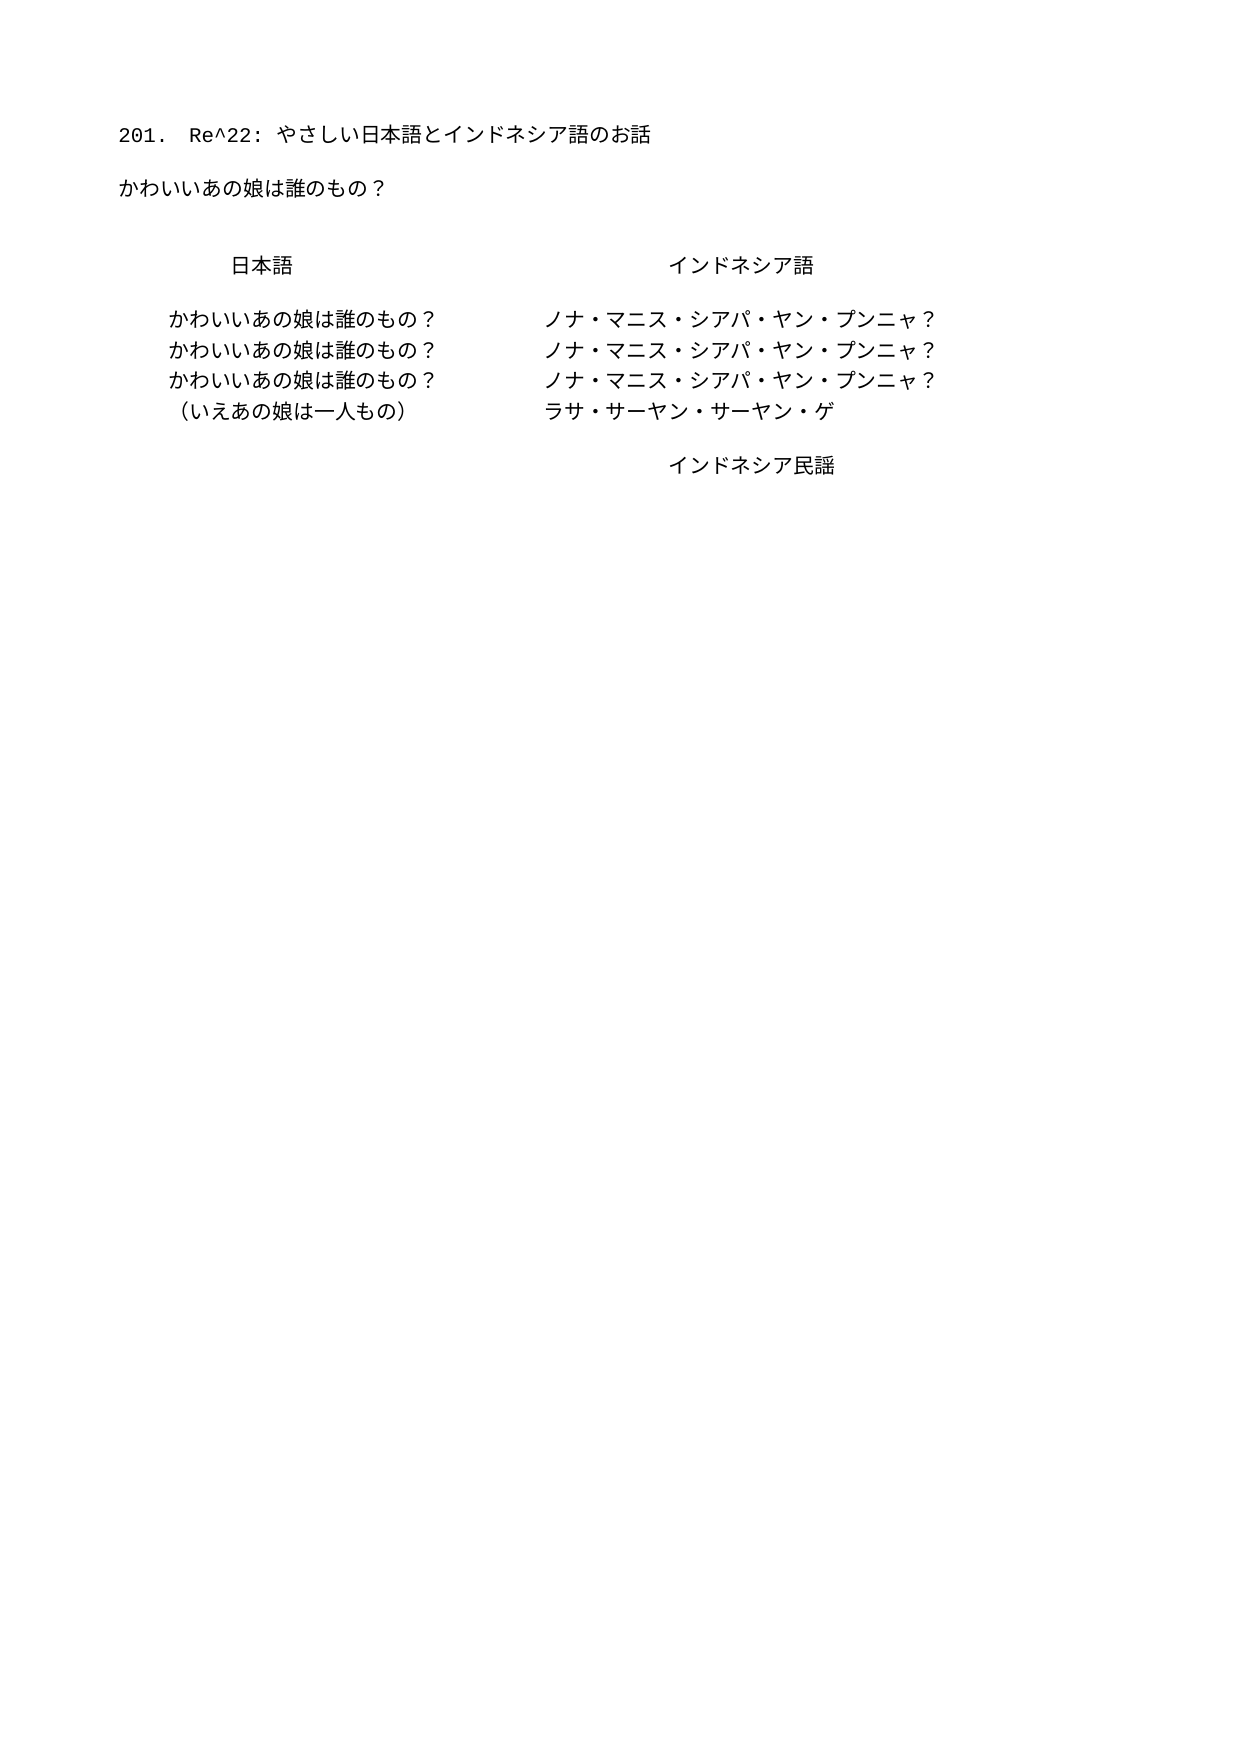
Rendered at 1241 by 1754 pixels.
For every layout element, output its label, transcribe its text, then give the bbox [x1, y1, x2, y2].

text 日本語 インドネシア語 [118, 250, 1122, 280]
text インドネシア民謡 [118, 449, 1122, 479]
text かわいいあの娘は誰のもの？ ノナ・マニス・シアパ・ヤン・プンニャ？ [118, 334, 1122, 364]
text かわいいあの娘は誰のもの？ ノナ・マニス・シアパ・ヤン・プンニャ？ [118, 364, 1122, 395]
text （いえあの娘は一人もの） ラサ・サーヤン・サーヤン・ゲ [118, 395, 1122, 425]
text かわいいあの娘は誰のもの？ [118, 172, 1122, 202]
text 201. Re^22: やさしい日本語とインドネシア語のお話 [118, 118, 1122, 148]
text かわいいあの娘は誰のもの？ ノナ・マニス・シアパ・ヤン・プンニャ？ [118, 304, 1122, 334]
